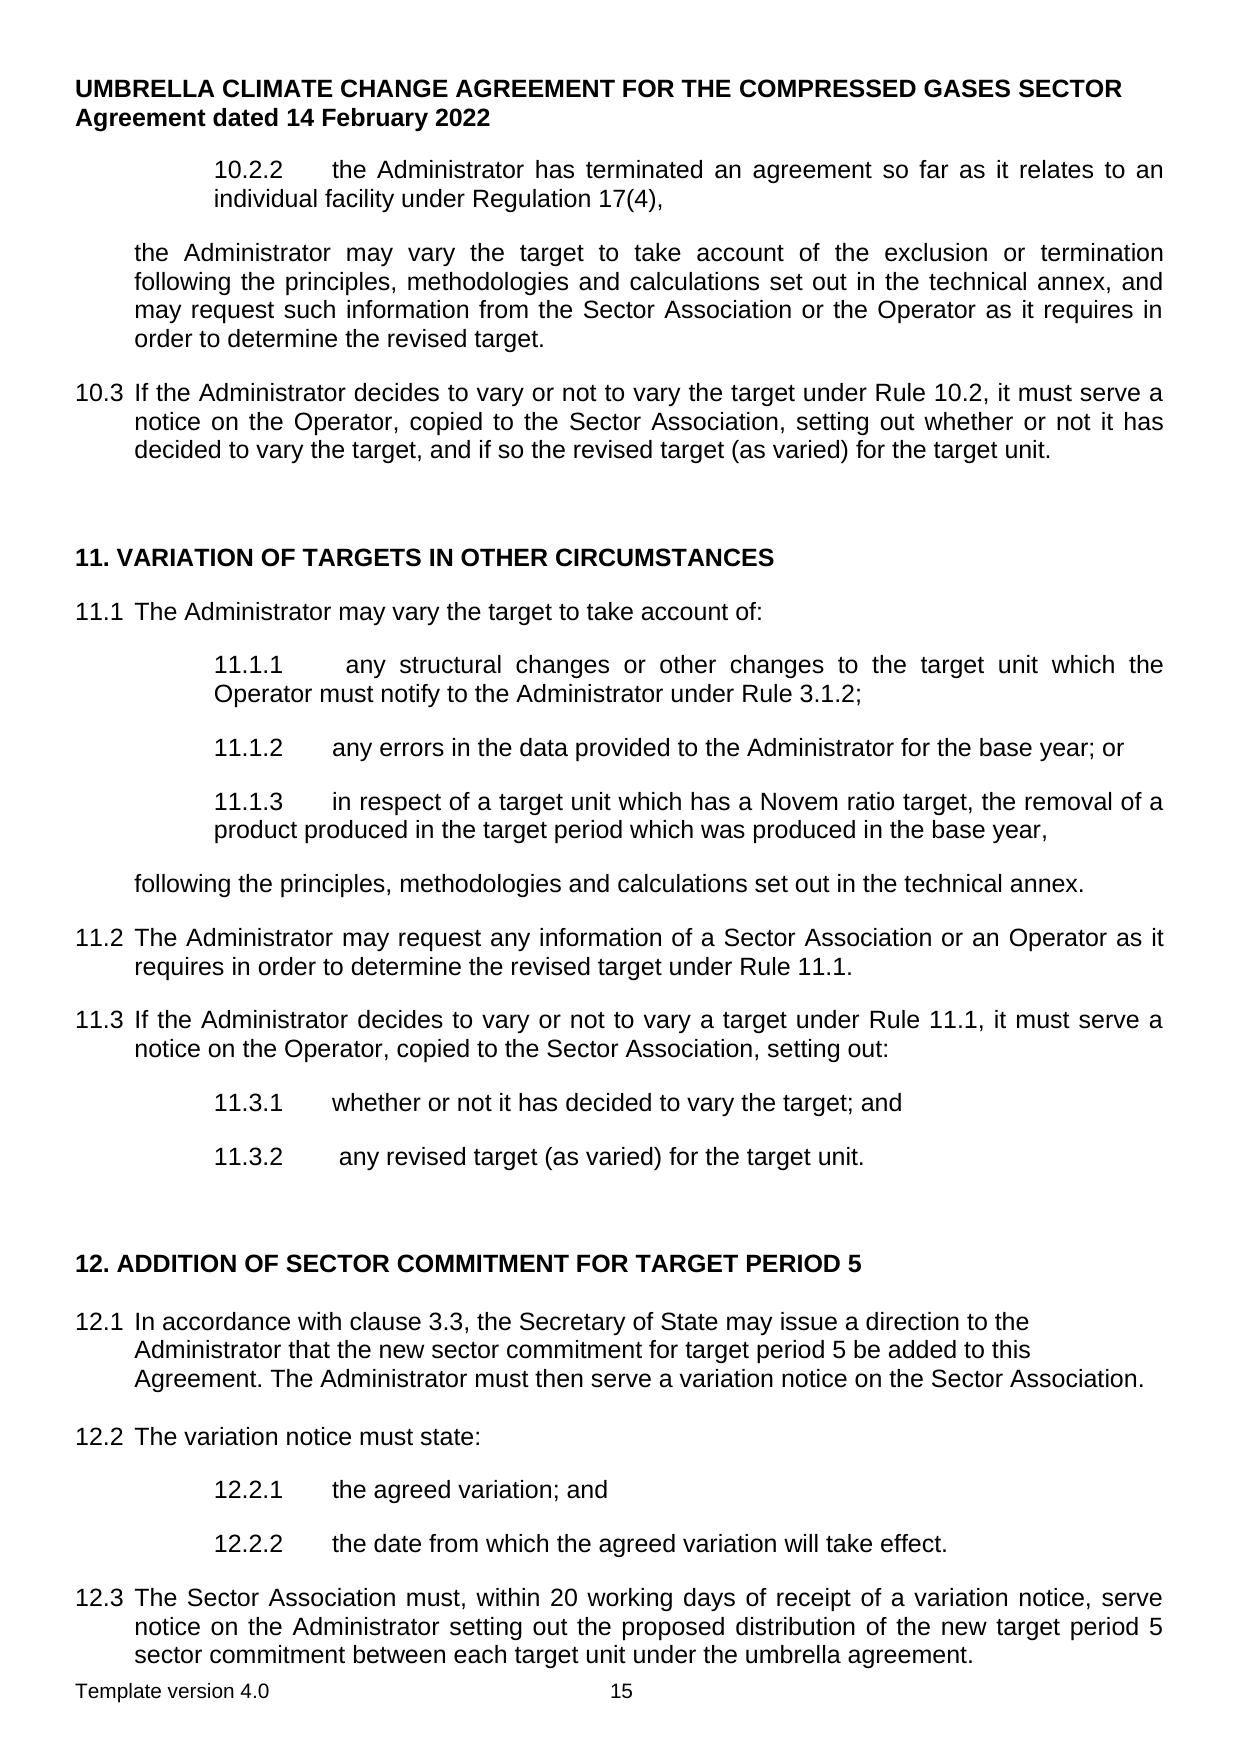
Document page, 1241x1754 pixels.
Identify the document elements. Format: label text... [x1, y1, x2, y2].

list any revised target (as varied) for the target unit. [214, 1141, 1165, 1170]
list The Administrator may request any information of a Sector Association or an Operator as it requires in order to determine the revised target under Rule 11.1. [75, 923, 1165, 980]
text following the principles, methodologies and calculations set out in the technical annex. [134, 869, 1165, 898]
list The variation notice must state: [75, 1421, 1165, 1450]
list whether or not it has decided to vary the target; and [214, 1088, 1165, 1116]
text the Administrator may vary the target to take account of the exclusion or termination following the principles, methodologies and calculations set out in the technical annex, and may request such information from the Sector Association or the Operator as it requires in order to determine the revised target. [134, 238, 1165, 353]
list In accordance with clause 3.3, the Secretary of State may issue a direction to the Administrator that the new sector commitment for target period 5 be added to this Agreement. The Administrator must then serve a variation notice on the Sector Association. [75, 1306, 1165, 1393]
list VARIATION OF TARGETS IN OTHER CIRCUMSTANCES [75, 543, 1165, 571]
list any structural changes or other changes to the target unit which the Operator must notify to the Administrator under Rule 3.1.2; [214, 650, 1165, 708]
list ADDITION OF SECTOR COMMITMENT FOR TARGET PERIOD 5 [75, 1249, 1165, 1278]
list If the Administrator decides to vary or not to vary a target under Rule 11.1, it must serve a notice on the Operator, copied to the Sector Association, setting out: [75, 1005, 1165, 1063]
list If the Administrator decides to vary or not to vary the target under Rule 10.2, it must serve a notice on the Operator, copied to the Sector Association, setting out whether or not it has decided to vary the target, and if so the revised target (as varied) for the target unit. [75, 378, 1165, 464]
list The Sector Association must, within 20 working days of receipt of a variation notice, serve notice on the Administrator setting out the proposed distribution of the new target period 5 sector commitment between each target unit under the umbrella agreement. [75, 1583, 1165, 1669]
list in respect of a target unit which has a Novem ratio target, the removal of a product produced in the target period which was produced in the base year, [214, 786, 1165, 844]
list The Administrator may vary the target to take account of: [75, 596, 1165, 625]
list the agreed variation; and [214, 1475, 1165, 1504]
list any errors in the data provided to the Administrator for the base year; or [214, 733, 1165, 761]
list the date from which the agreed variation will take effect. [214, 1529, 1165, 1558]
list the Administrator has terminated an agreement so far as it relates to an individual facility under Regulation 17(4), [214, 155, 1165, 213]
